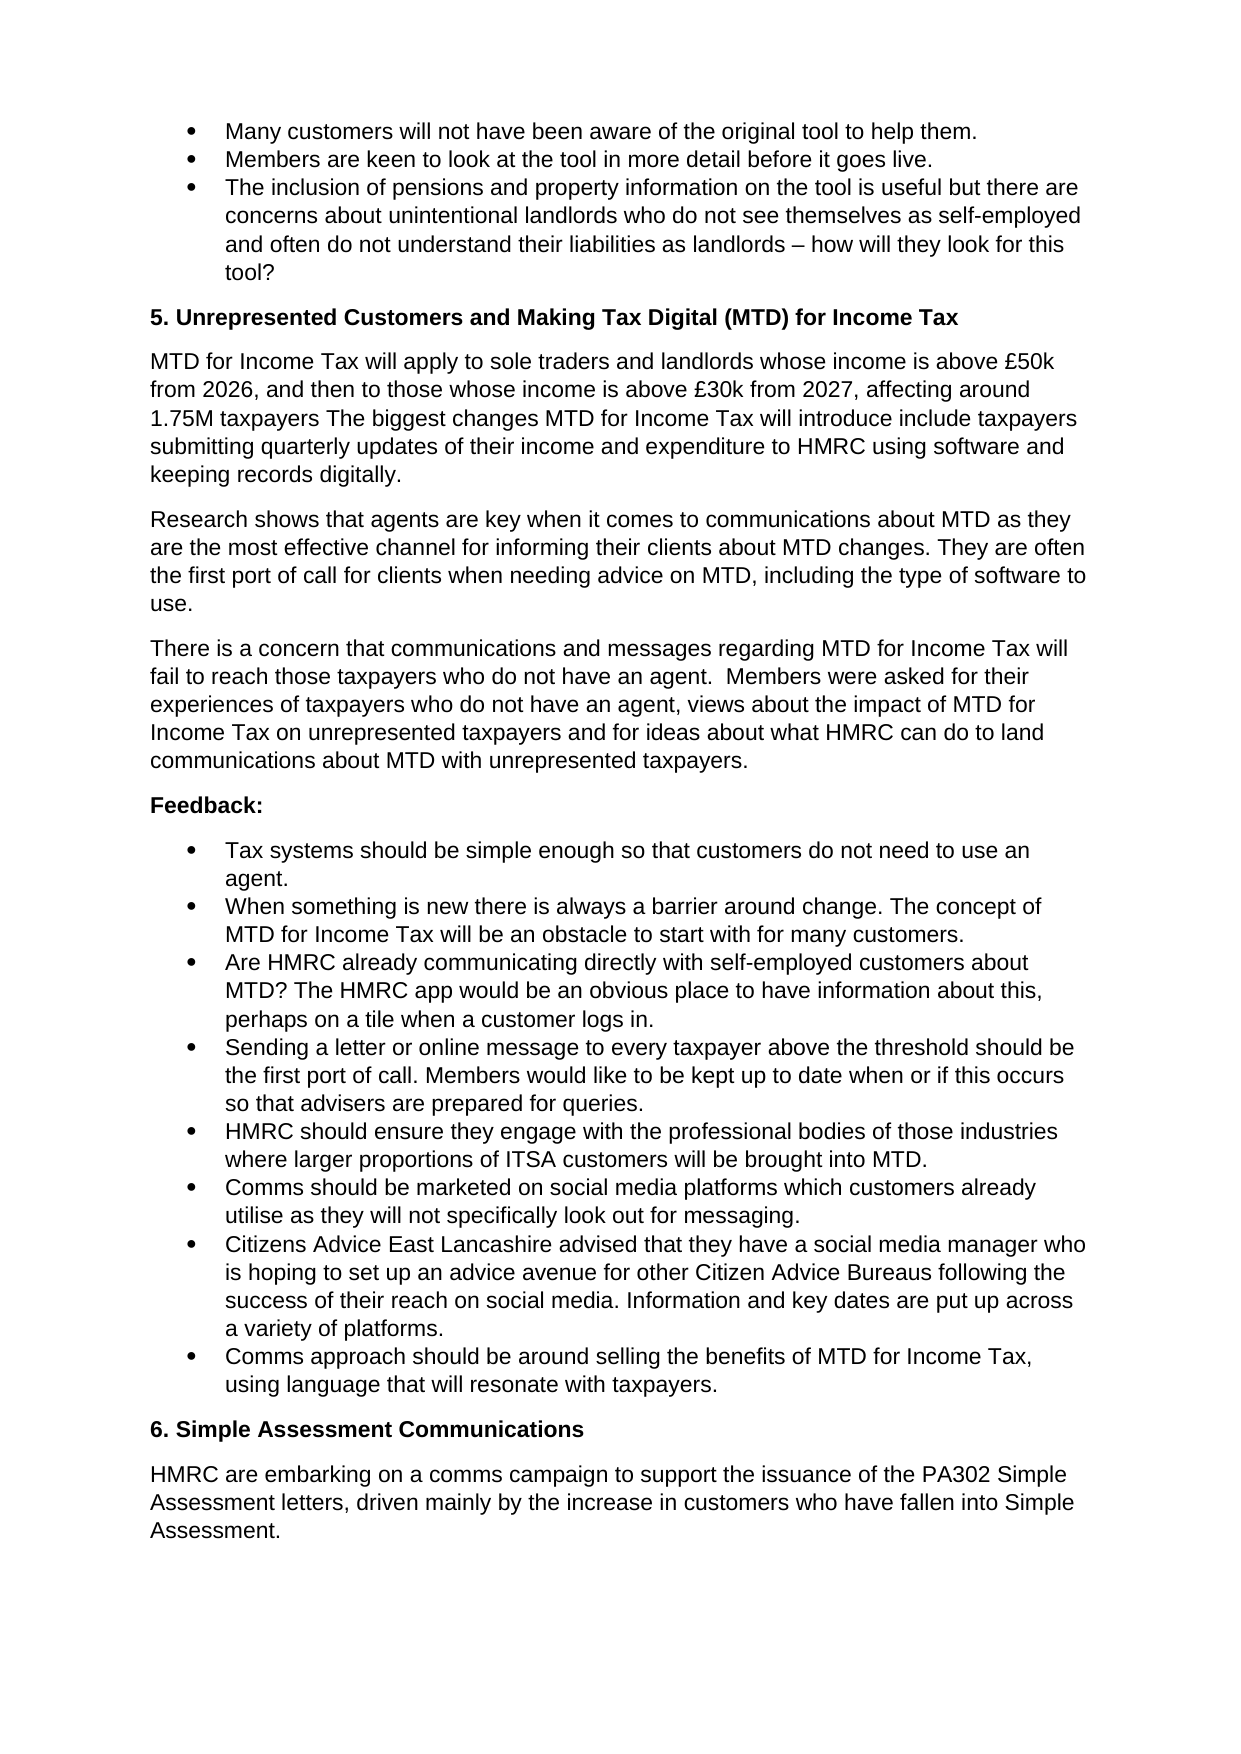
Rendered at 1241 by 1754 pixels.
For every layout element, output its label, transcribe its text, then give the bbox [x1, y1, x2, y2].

list HMRC should ensure they engage with the professional bodies of those industries where larger proportions of ITSA customers will be brought into MTD. [187, 1118, 1090, 1173]
list Sending a letter or online message to every taxpayer above the threshold should be the first port of call. Members would like to be kept up to date when or if this occurs so that advisers are prepared for queries. [187, 1034, 1090, 1116]
text Research shows that agents are key when it comes to communications about MTD as they are the most effective channel for informing their clients about MTD changes. They are often the first port of call for clients when needing advice on MTD, including the type of software to use. [150, 506, 1090, 616]
text There is a concern that communications and messages regarding MTD for Income Tax will fail to reach those taxpayers who do not have an agent. Members were asked for their experiences of taxpayers who do not have an agent, views about the impact of MTD for Income Tax on unrepresented taxpayers and for ideas about what HMRC can do to land communications about MTD with unrepresented taxpayers. [150, 635, 1090, 774]
text 6. Simple Assessment Communications [150, 1416, 1090, 1442]
list When something is new there is always a barrier around change. The concept of MTD for Income Tax will be an obstacle to start with for many customers. [187, 893, 1090, 948]
text Feedback: [150, 792, 1090, 818]
list Tax systems should be simple enough so that customers do not need to use an agent. [187, 837, 1090, 891]
text MTD for Income Tax will apply to sole traders and landlords whose income is above £50k from 2026, and then to those whose income is above £30k from 2027, affecting around 1.75M taxpayers The biggest changes MTD for Income Tax will introduce include taxpayers submitting quarterly updates of their income and expenditure to HMRC using software and keeping records digitally. [150, 348, 1090, 487]
list Citizens Advice East Lancashire advised that they have a social media manager who is hoping to set up an advice avenue for other Citizen Advice Bureaus following the success of their reach on social media. Information and key dates are put up across a variety of platforms. [187, 1231, 1090, 1341]
text HMRC are embarking on a comms campaign to support the issuance of the PA302 Simple Assessment letters, driven mainly by the increase in customers who have fallen into Simple Assessment. [150, 1461, 1090, 1543]
list Many customers will not have been aware of the original tool to help them. [187, 118, 1090, 144]
text 5. Unrepresented Customers and Making Tax Digital (MTD) for Income Tax [150, 303, 1090, 330]
list Are HMRC already communicating directly with self-employed customers about MTD? The HMRC app would be an obvious place to have information about this, perhaps on a tile when a customer logs in. [187, 949, 1090, 1032]
list Comms should be marketed on social media platforms which customers already utilise as they will not specifically look out for messaging. [187, 1174, 1090, 1229]
list Members are keen to look at the tool in more detail before it goes live. [187, 146, 1090, 173]
list The inclusion of pensions and property information on the tool is useful but there are concerns about unintentional landlords who do not see themselves as self-employed and often do not understand their liabilities as landlords – how will they look for this tool? [187, 174, 1090, 285]
list Comms approach should be around selling the benefits of MTD for Income Tax, using language that will resonate with taxpayers. [187, 1343, 1090, 1398]
